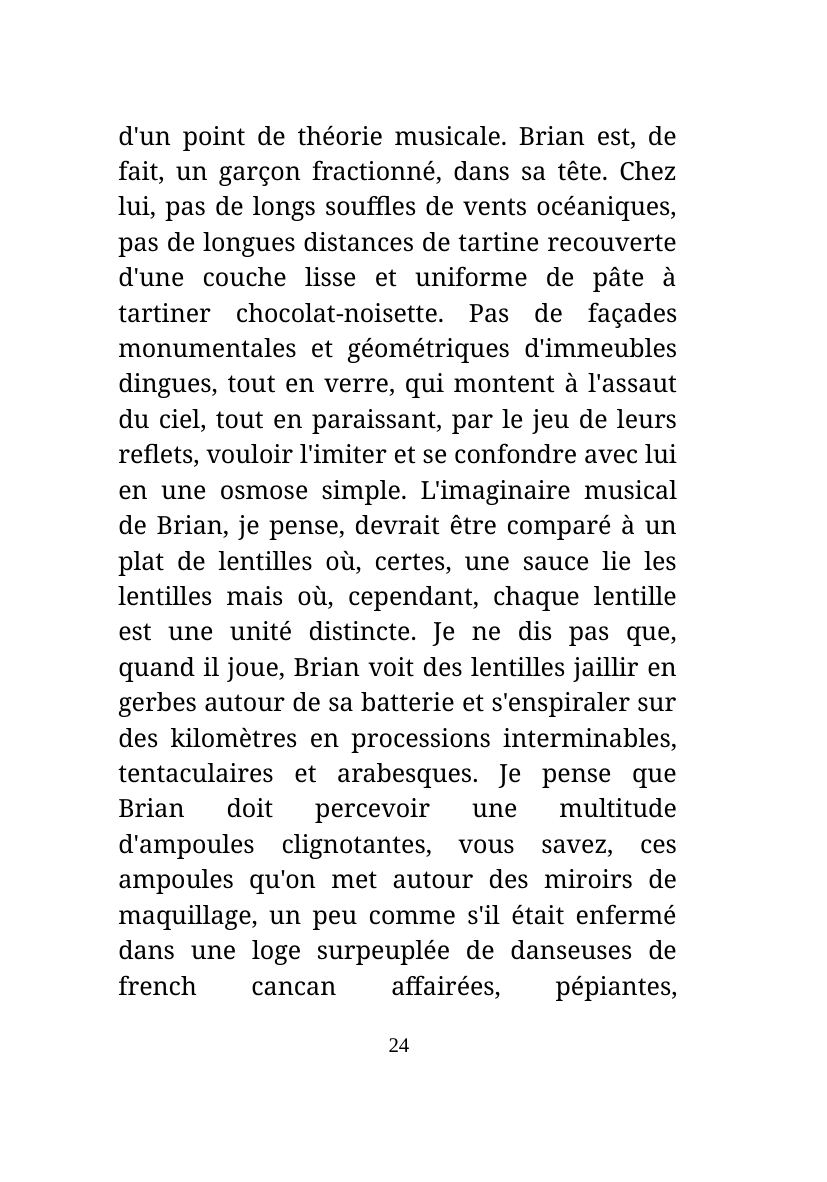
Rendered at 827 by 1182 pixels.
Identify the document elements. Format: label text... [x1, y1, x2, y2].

text d'un point de théorie musicale. Brian est, de fait, un garçon fractionné, dans sa tête. Chez lui, pas de longs souffles de vents océaniques, pas de longues distances de tartine recouverte d'une couche lisse et uniforme de pâte à tartiner chocolat‑noisette. Pas de façades monumentales et géométriques d'immeubles dingues, tout en verre, qui montent à l'assaut du ciel, tout en paraissant, par le jeu de leurs reflets, vouloir l'imiter et se confondre avec lui en une osmose simple. L'imaginaire musical de Brian, je pense, devrait être comparé à un plat de lentilles où, certes, une sauce lie les lentilles mais où, cependant, chaque lentille est une unité distincte. Je ne dis pas que, quand il joue, Brian voit des lentilles jaillir en gerbes autour de sa batterie et s'enspiraler sur des kilomètres en processions interminables, tentaculaires et arabesques. Je pense que Brian doit percevoir une multitude d'ampoules clignotantes, vous savez, ces ampoules qu'on met autour des miroirs de maquillage, un peu comme s'il était enfermé dans une loge surpeuplée de danseuses de french cancan affairées, pépiantes, [118, 118, 677, 1002]
